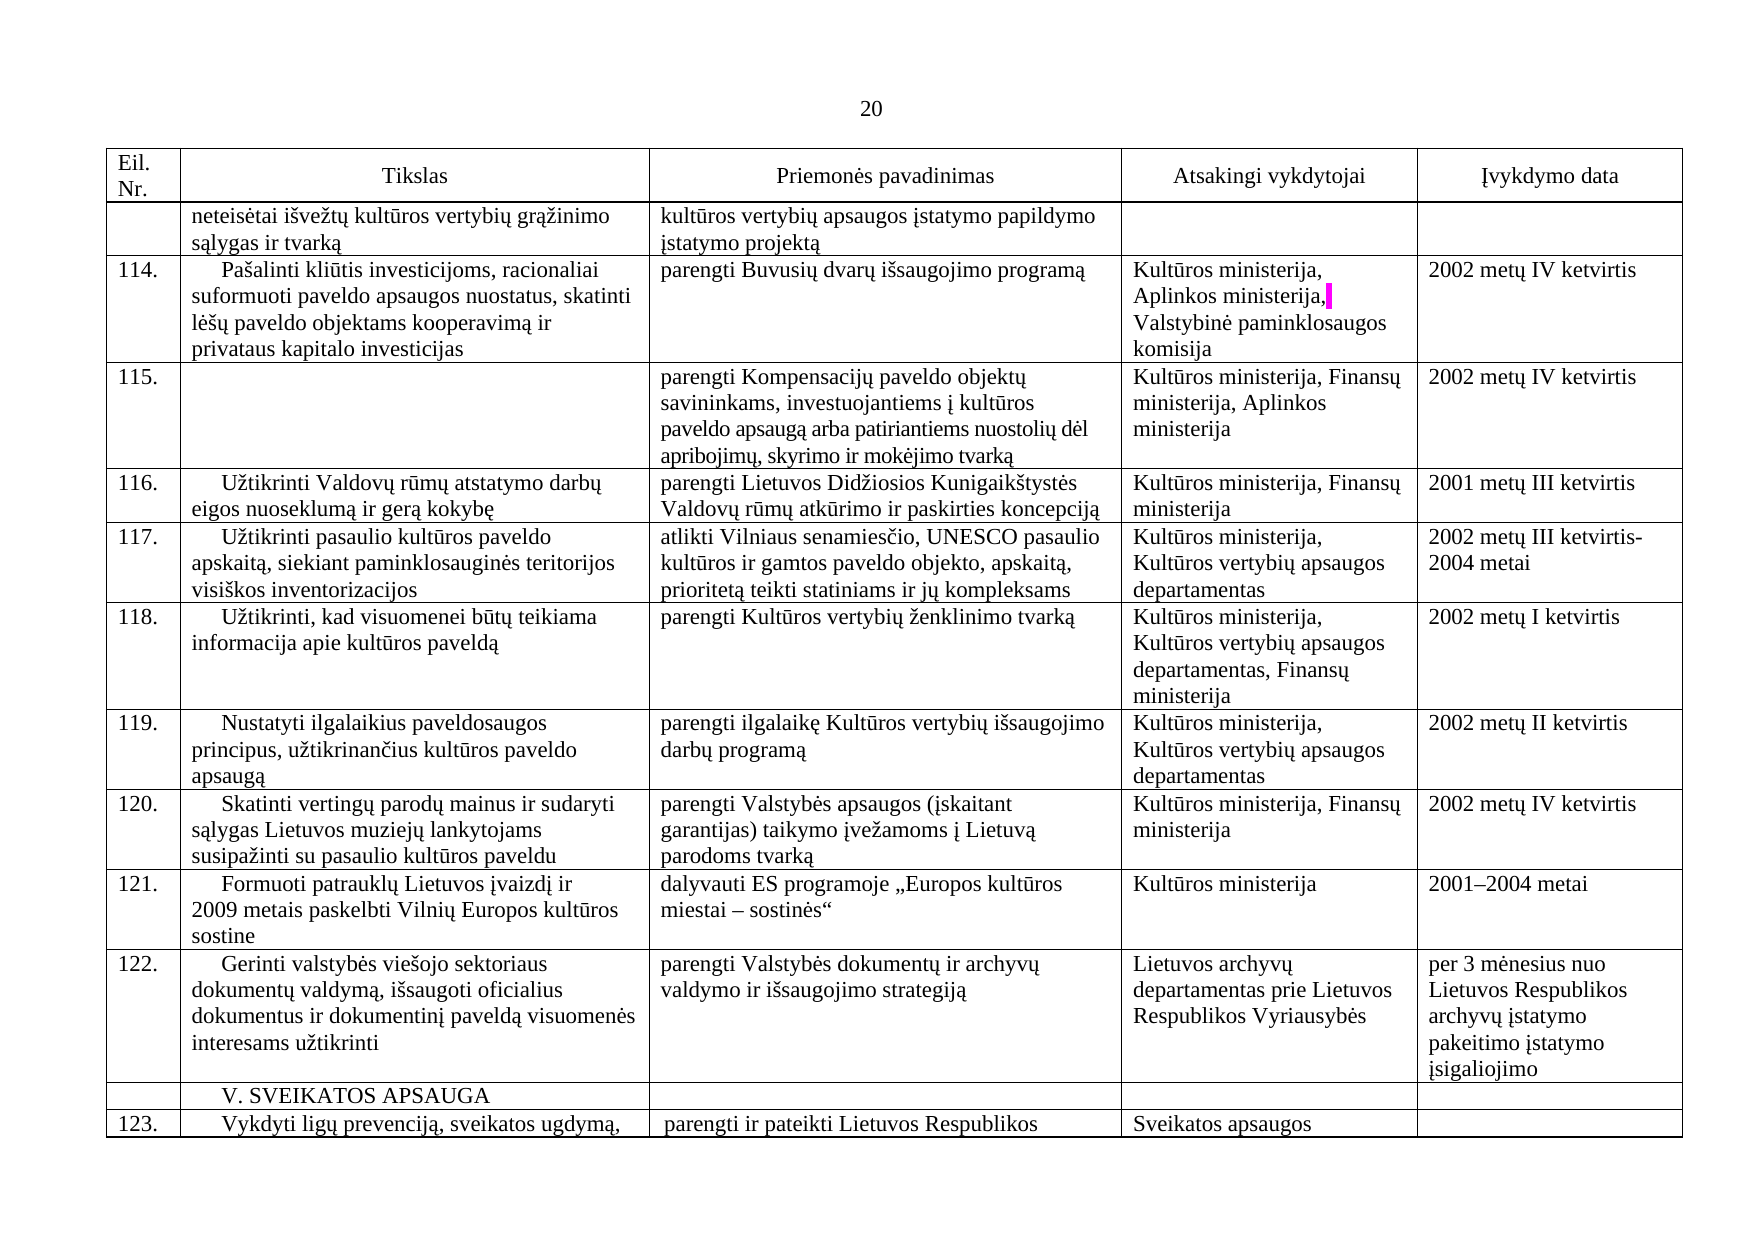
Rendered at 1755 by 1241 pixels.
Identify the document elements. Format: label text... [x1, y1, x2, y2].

table_cell [107, 256, 180, 362]
table_cell [107, 710, 180, 788]
table_cell [107, 603, 180, 708]
table_cell 2002 metų IV ketvirtis [1418, 790, 1682, 869]
table_cell parengti Valstybės dokumentų ir archyvų valdymo ir išsaugojimo strategiją [650, 950, 1121, 1082]
table_cell Nustatyti ilgalaikius paveldosaugos principus, užtikrinančius kultūros paveldo apsaugą [181, 710, 649, 788]
table_cell Kultūros ministerija, Kultūros vertybių apsaugos departamentas [1122, 710, 1417, 788]
table_cell parengti ilgalaikę Kultūros vertybių išsaugojimo darbų programą [650, 710, 1121, 788]
table_cell [107, 523, 180, 602]
table_cell 2002 metų IV ketvirtis [1418, 363, 1682, 468]
table_cell [107, 870, 180, 949]
table_cell Sveikatos apsaugos [1122, 1110, 1417, 1136]
table_cell [107, 363, 180, 468]
table_cell [1122, 1083, 1417, 1109]
table_cell [1418, 203, 1682, 255]
table_cell [107, 950, 180, 1082]
table_cell [1418, 1110, 1682, 1136]
table_cell per 3 mėnesius nuo Lietuvos Respublikos archyvų įstatymo pakeitimo įstatymo įsigaliojimo [1418, 950, 1682, 1082]
table_cell Užtikrinti, kad visuomenei būtų teikiama informacija apie kultūros paveldą [181, 603, 649, 708]
table_cell 2002 metų II ketvirtis [1418, 710, 1682, 788]
table_cell [107, 790, 180, 869]
table_header Tikslas [181, 149, 649, 201]
table_cell 2002 metų IV ketvirtis [1418, 256, 1682, 362]
table_cell Kultūros ministerija [1122, 870, 1417, 949]
table_cell Gerinti valstybės viešojo sektoriaus dokumentų valdymą, išsaugoti oficialius dokumentus ir dokumentinį paveldą visuomenės interesams užtikrinti [181, 950, 649, 1082]
table_cell 2002 metų I ketvirtis [1418, 603, 1682, 708]
table_cell [107, 1083, 180, 1109]
table_cell 2002 metų III ketvirtis-2004 metai [1418, 523, 1682, 602]
table_cell parengti Valstybės apsaugos (įskaitant garantijas) taikymo įvežamoms į Lietuvą parodoms tvarką [650, 790, 1121, 869]
table_cell [650, 1083, 1121, 1109]
table_header Priemonės pavadinimas [650, 149, 1121, 201]
table_cell parengti Kultūros vertybių ženklinimo tvarką [650, 603, 1121, 708]
table_cell parengti Kompensacijų paveldo objektų savininkams, investuojantiems į kultūros paveldo apsaugą arba patiriantiems nuostolių dėl apribojimų, skyrimo ir mokėjimo tvarką [650, 363, 1121, 468]
table_cell Lietuvos archyvų departamentas prie Lietuvos Respublikos Vyriausybės [1122, 950, 1417, 1082]
table_cell Vykdyti ligų prevenciją, sveikatos ugdymą, [181, 1110, 649, 1136]
table_cell Užtikrinti Valdovų rūmų atstatymo darbų eigos nuoseklumą ir gerą kokybę [181, 469, 649, 522]
table_cell Kultūros ministerija, Kultūros vertybių apsaugos departamentas, Finansų ministerija [1122, 603, 1417, 708]
table_cell atlikti Vilniaus senamiesčio, UNESCO pasaulio kultūros ir gamtos paveldo objekto, apskaitą, prioritetą teikti statiniams ir jų kompleksams [650, 523, 1121, 602]
table_cell [1122, 203, 1417, 255]
table_cell 2001–2004 metai [1418, 870, 1682, 949]
table_cell Užtikrinti pasaulio kultūros paveldo apskaitą, siekiant paminklosauginės teritorijos visiškos inventorizacijos [181, 523, 649, 602]
table_cell 2001 metų III ketvirtis [1418, 469, 1682, 522]
table_cell parengti ir pateikti Lietuvos Respublikos [650, 1110, 1121, 1136]
table_cell Kultūros ministerija, Finansų ministerija [1122, 790, 1417, 869]
table_cell [107, 1110, 180, 1136]
table_cell Formuoti patrauklų Lietuvos įvaizdį ir 2009 metais paskelbti Vilnių Europos kultūros sostine [181, 870, 649, 949]
table_header Atsakingi vykdytojai [1122, 149, 1417, 201]
table_cell Kultūros ministerija, Aplinkos ministerija, Valstybinė paminklosaugos komisija [1122, 256, 1417, 362]
table_cell parengti Buvusių dvarų išsaugojimo programą [650, 256, 1121, 362]
table_cell Skatinti vertingų parodų mainus ir sudaryti sąlygas Lietuvos muziejų lankytojams susipažinti su pasaulio kultūros paveldu [181, 790, 649, 869]
table_header Eil. Nr. [107, 149, 180, 201]
table_cell kultūros vertybių apsaugos įstatymo papildymo įstatymo projektą [650, 203, 1121, 255]
table_cell parengti Lietuvos Didžiosios Kunigaikštystės Valdovų rūmų atkūrimo ir paskirties koncepciją [650, 469, 1121, 522]
table_cell [107, 469, 180, 522]
table_header Įvykdymo data [1418, 149, 1682, 201]
table_cell Kultūros ministerija, Finansų ministerija, Aplinkos ministerija [1122, 363, 1417, 468]
table_cell [107, 203, 180, 255]
table_cell Kultūros ministerija, Finansų ministerija [1122, 469, 1417, 522]
table_cell neteisėtai išvežtų kultūros vertybių grąžinimo sąlygas ir tvarką [181, 203, 649, 255]
table_cell dalyvauti ES programoje „Europos kultūros miestai – sostinės“ [650, 870, 1121, 949]
table_cell Pašalinti kliūtis investicijoms, racionaliai suformuoti paveldo apsaugos nuostatus, skatinti lėšų paveldo objektams kooperavimą ir privataus kapitalo investicijas [181, 256, 649, 362]
table_cell V. SVEIKATOS APSAUGA [181, 1083, 649, 1109]
table_cell Kultūros ministerija, Kultūros vertybių apsaugos departamentas [1122, 523, 1417, 602]
table_cell [181, 363, 649, 468]
table_cell [1418, 1083, 1682, 1109]
